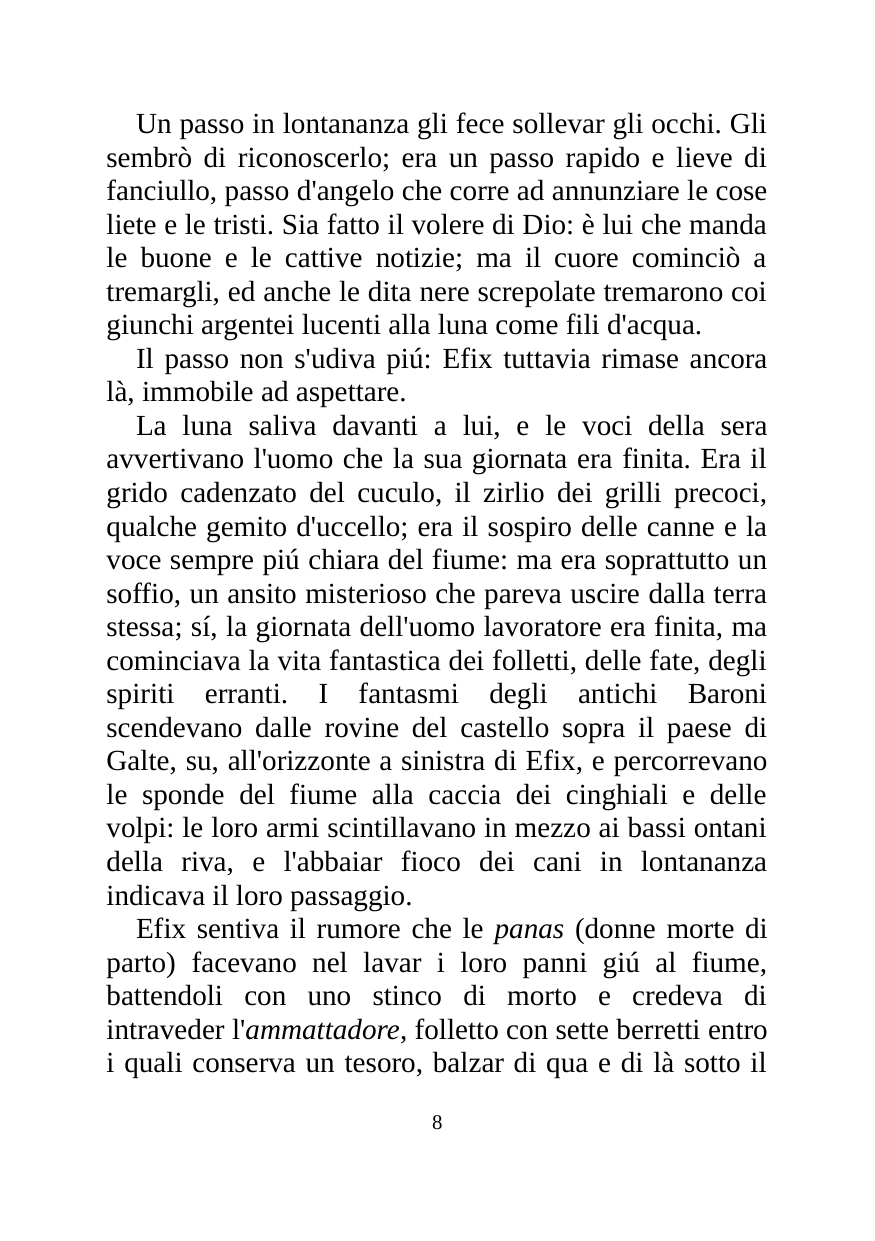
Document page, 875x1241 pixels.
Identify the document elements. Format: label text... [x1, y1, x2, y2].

text Efix sentiva il rumore che le panas (donne morte di parto) facevano nel lavar i loro panni giú al fiume, battendoli con uno stinco di morto e credeva di intraveder l'ammattadore, folletto con sette berretti entro i quali conserva un tesoro, balzar di qua e di là sotto il [106, 911, 768, 1079]
text Il passo non s'udiva piú: Efix tuttavia rimase ancora là, immobile ad aspettare. [106, 341, 768, 408]
text Un passo in lontananza gli fece sollevar gli occhi. Gli sembrò di riconoscerlo; era un passo rapido e lieve di fanciullo, passo d'angelo che corre ad annunziare le cose liete e le tristi. Sia fatto il volere di Dio: è lui che manda le buone e le cattive notizie; ma il cuore cominciò a tremargli, ed anche le dita nere screpolate tremarono coi giunchi argentei lucenti alla luna come fili d'acqua. [106, 106, 768, 341]
text La luna saliva davanti a lui, e le voci della sera avvertivano l'uomo che la sua giornata era finita. Era il grido cadenzato del cuculo, il zirlio dei grilli precoci, qualche gemito d'uccello; era il sospiro delle canne e la voce sempre piú chiara del fiume: ma era soprattutto un soffio, un ansito misterioso che pareva uscire dalla terra stessa; sí, la giornata dell'uomo lavoratore era finita, ma cominciava la vita fantastica dei folletti, delle fate, degli spiriti erranti. I fantasmi degli antichi Baroni scendevano dalle rovine del castello sopra il paese di Galte, su, all'orizzonte a sinistra di Efix, e percorrevano le sponde del fiume alla caccia dei cinghiali e delle volpi: le loro armi scintillavano in mezzo ai bassi ontani della riva, e l'abbaiar fioco dei cani in lontananza indicava il loro passaggio. [106, 408, 768, 911]
